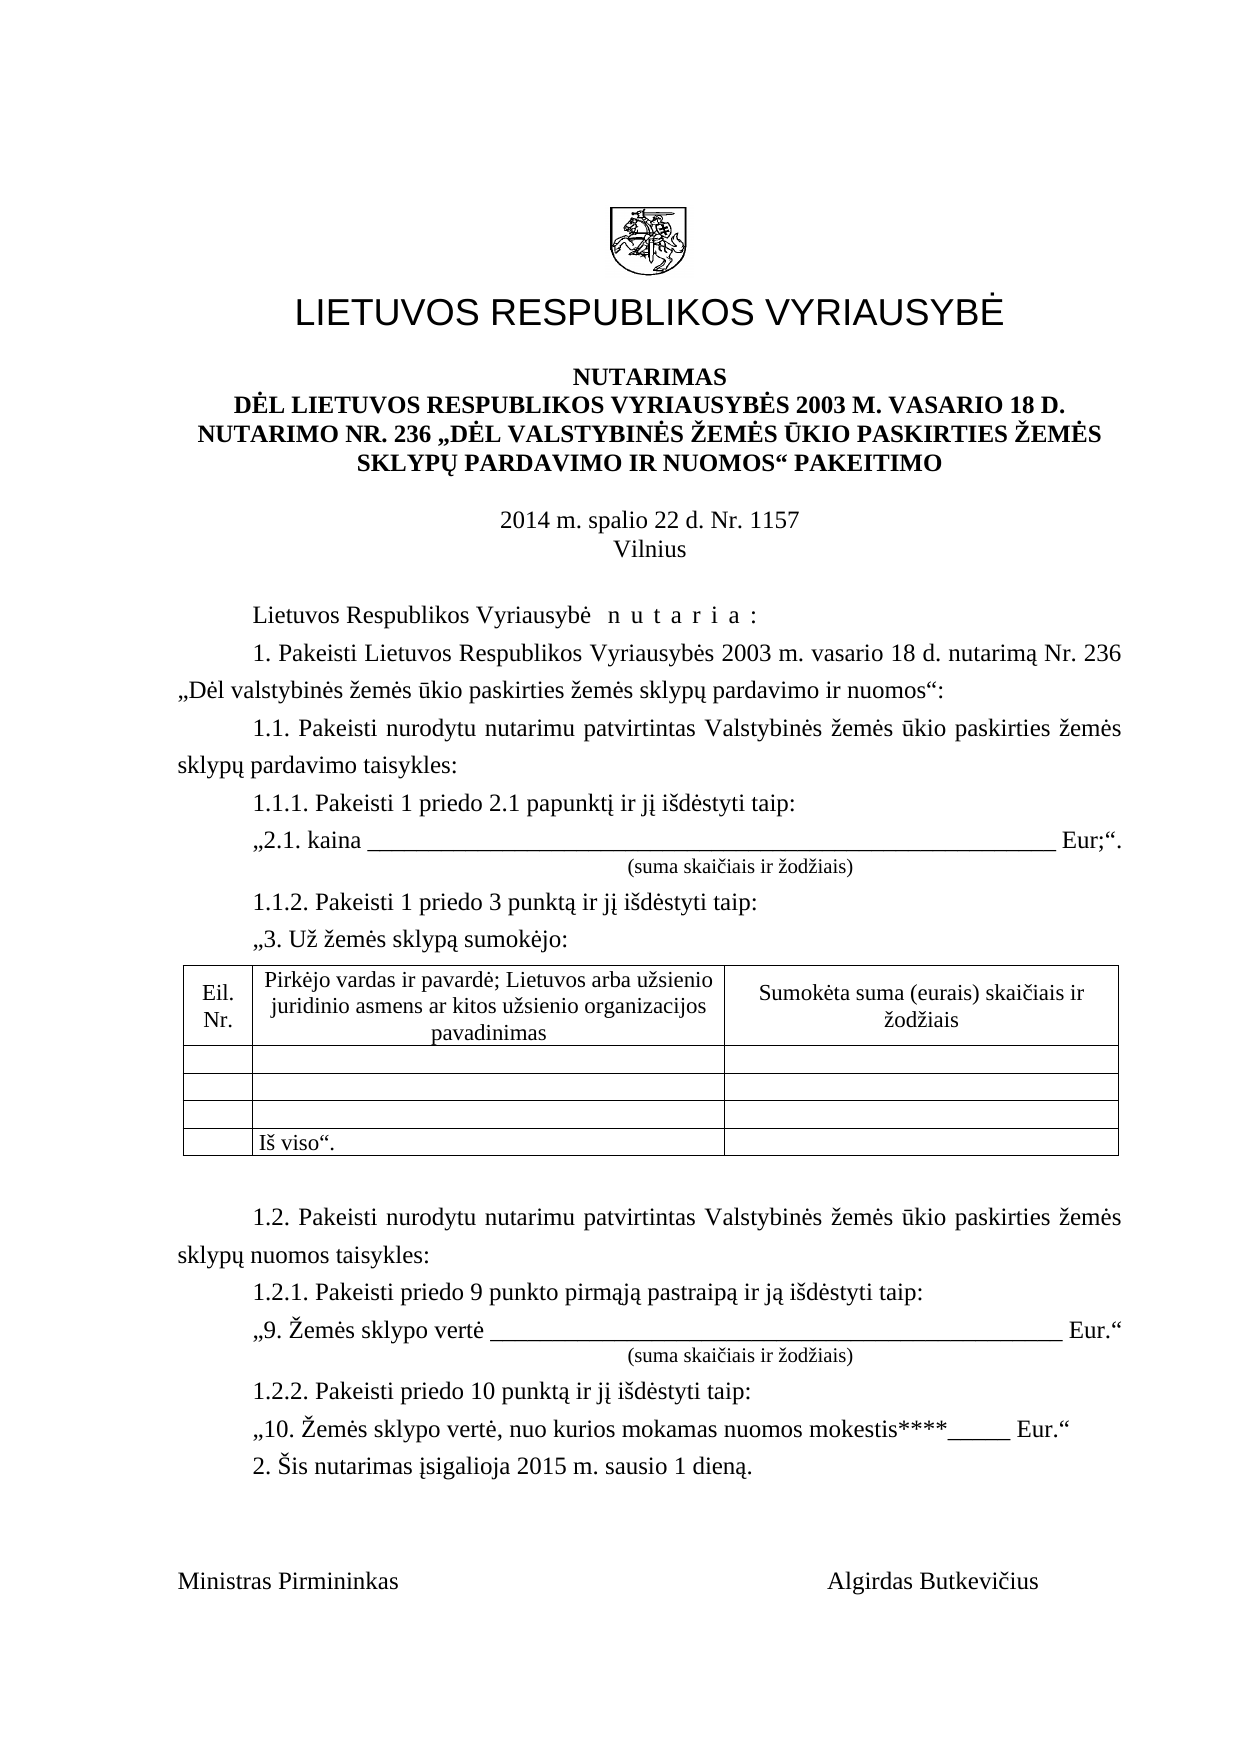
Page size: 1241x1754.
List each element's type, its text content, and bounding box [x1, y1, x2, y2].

text 1.1.1. Pakeisti 1 priedo 2.1 papunktį ir jį išdėstyti taip: [177, 779, 1122, 817]
table_cell [184, 1129, 252, 1155]
text „3. Už žemės sklypą sumokėjo: [177, 916, 1122, 953]
table_cell [725, 1101, 1118, 1127]
text 1. Pakeisti Lietuvos Respublikos Vyriausybės 2003 m. vasario 18 d. nutarimą Nr. 236 „Dėl valstybinės žemės ūkio paskirties žemės sklypų pardavimo ir nuomos“: [177, 629, 1122, 704]
text 2014 m. spalio 22 d. Nr. 1157 Vilnius [177, 505, 1122, 563]
table_cell [253, 1046, 724, 1073]
text Lietuvos Respublikos Vyriausybė nutaria: [177, 592, 1122, 629]
text 1.1. Pakeisti nurodytu nutarimu patvirtintas Valstybinės žemės ūkio paskirties žemės sklypų pardavimo taisykles: [177, 704, 1122, 779]
text Lietuvos Respublikos Vyriausybė [177, 290, 1122, 333]
table_header Pirkėjo vardas ir pavardė; Lietuvos arba užsienio juridinio asmens ar kitos užsienio organizacijos pavadinimas [253, 966, 724, 1045]
text nutarimas [177, 362, 1122, 390]
table_cell [253, 1074, 724, 1100]
table_cell Iš viso“. [253, 1129, 724, 1155]
text 1.2. Pakeisti nurodytu nutarimu patvirtintas Valstybinės žemės ūkio paskirties žemės sklypų nuomos taisykles: [177, 1193, 1122, 1268]
text 1.1.2. Pakeisti 1 priedo 3 punktą ir jį išdėstyti taip: [177, 878, 1122, 916]
table_cell [725, 1074, 1118, 1100]
table_header Eil. Nr. [184, 966, 252, 1045]
text Ministras Pirmininkas Algirdas Butkevičius [177, 1566, 1122, 1595]
text Dėl LIETUVOS RESPUBLIKOS VYRIAUSYBĖS 2003 M. VASARIO 18 D. NUTARIMO NR. 236 „DĖL VALSTYBINĖS ŽEMĖS ŪKIO PASKIRTIES ŽEMĖS SKLYPŲ PARDAVIMO IR NUOMOS“ PAKEITIMO [177, 390, 1122, 477]
text „2.1. kaina Eur;“. [177, 817, 1122, 854]
table_cell [184, 1074, 252, 1100]
text 1.2.2. Pakeisti priedo 10 punktą ir jį išdėstyti taip: [177, 1367, 1122, 1405]
text 1.2.1. Pakeisti priedo 9 punkto pirmąją pastraipą ir ją išdėstyti taip: [177, 1268, 1122, 1306]
table_cell [184, 1101, 252, 1127]
text (suma skaičiais ir žodžiais) [552, 1343, 1122, 1367]
text (suma skaičiais ir žodžiais) [552, 854, 1122, 878]
text „9. Žemės sklypo vertė Eur.“ [177, 1306, 1122, 1343]
table_cell [253, 1101, 724, 1127]
text 2. Šis nutarimas įsigalioja 2015 m. sausio 1 dieną. [177, 1442, 1122, 1480]
table_cell [725, 1129, 1118, 1155]
table_cell [184, 1046, 252, 1073]
text „10. Žemės sklypo vertė, nuo kurios mokamas nuomos mokestis****_____ Eur.“ [177, 1405, 1122, 1442]
table_header Sumokėta suma (eurais) skaičiais ir žodžiais [725, 966, 1118, 1045]
table_cell [725, 1046, 1118, 1073]
